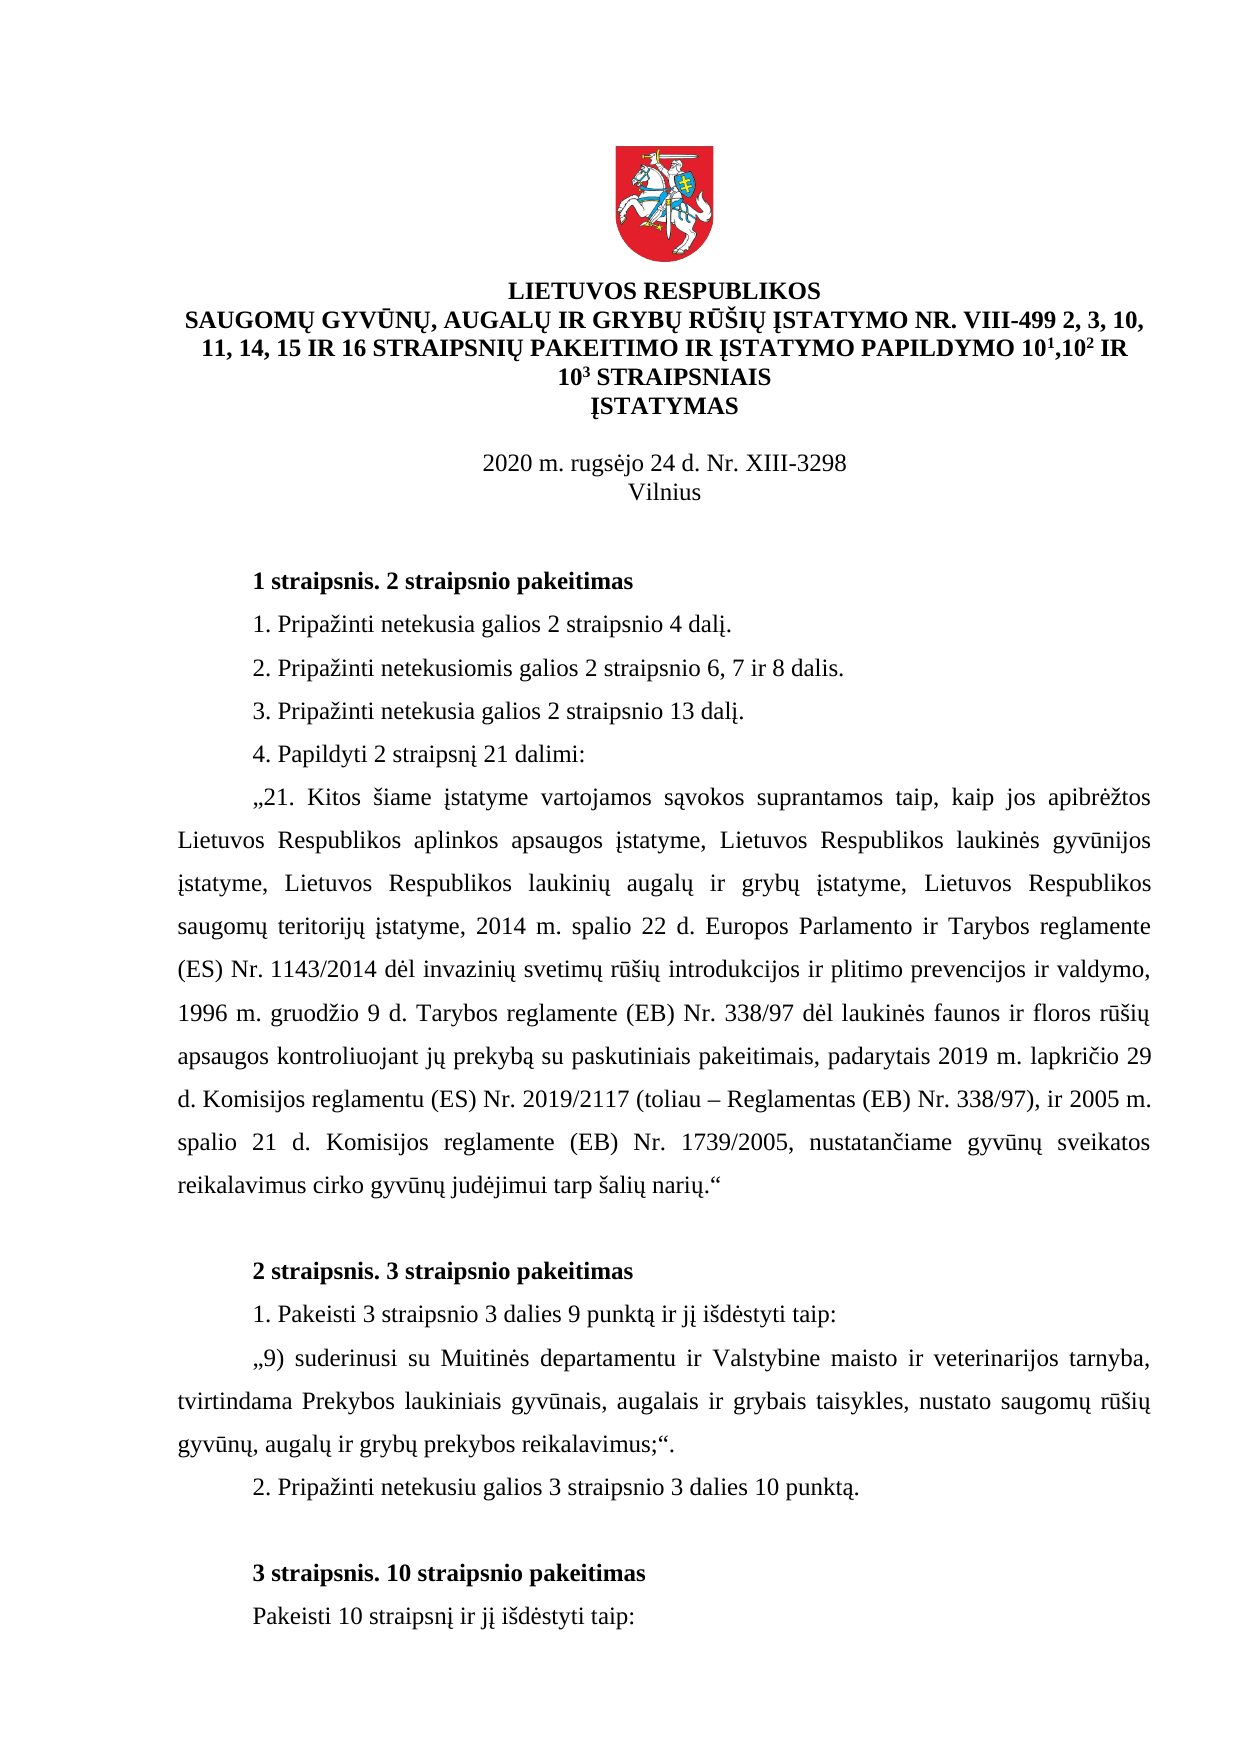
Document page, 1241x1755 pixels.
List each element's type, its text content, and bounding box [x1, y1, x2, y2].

text 1. Pakeisti 3 straipsnio 3 dalies 9 punktą ir jį išdėstyti taip: [177, 1299, 1152, 1328]
text 2 straipsnis. 3 straipsnio pakeitimas [177, 1256, 1152, 1285]
text 2. Pripažinti netekusiomis galios 2 straipsnio 6, 7 ir 8 dalis. [177, 653, 1152, 681]
text 3. Pripažinti netekusia galios 2 straipsnio 13 dalį. [177, 696, 1152, 724]
text 1 straipsnis. 2 straipsnio pakeitimas [177, 566, 1152, 595]
text „9) suderinusi su Muitinės departamentu ir Valstybine maisto ir veterinarijos tarnyba, tvirtindama Prekybos laukiniais gyvūnais, augalais ir grybais taisykles, nustato saugomų rūšių gyvūnų, augalų ir grybų prekybos reikalavimus;“. [177, 1343, 1152, 1458]
text 4. Papildyti 2 straipsnį 21 dalimi: [177, 739, 1152, 768]
text 3 straipsnis. 10 straipsnio pakeitimas [177, 1558, 1152, 1587]
text ĮSTATYMAS [177, 391, 1152, 420]
text 2. Pripažinti netekusiu galios 3 straipsnio 3 dalies 10 punktą. [177, 1472, 1152, 1501]
text LIETUVOS RESPUBLIKOS [177, 276, 1152, 305]
text Vilnius [177, 477, 1152, 506]
text 1. Pripažinti netekusia galios 2 straipsnio 4 dalį. [177, 609, 1152, 638]
text 2020 m. rugsėjo 24 d. Nr. XIII-3298 [177, 448, 1152, 477]
text Pakeisti 10 straipsnį ir jį išdėstyti taip: [177, 1601, 1152, 1630]
text „21. Kitos šiame įstatyme vartojamos sąvokos suprantamos taip, kaip jos apibrėžtos Lietuvos Respublikos aplinkos apsaugos įstatyme, Lietuvos Respublikos laukinės gyvūnijos įstatyme, Lietuvos Respublikos laukinių augalų ir grybų įstatyme, Lietuvos Respublikos saugomų teritorijų įstatyme, 2014 m. spalio 22 d. Europos Parlamento ir Tarybos reglamente (ES) Nr. 1143/2014 dėl invazinių svetimų rūšių introdukcijos ir plitimo prevencijos ir valdymo, 1996 m. gruodžio 9 d. Tarybos reglamente (EB) Nr. 338/97 dėl laukinės faunos ir floros rūšių apsaugos kontroliuojant jų prekybą su paskutiniais pakeitimais, padarytais 2019 m. lapkričio 29 d. Komisijos reglamentu (ES) Nr. 2019/2117 (toliau – Reglamentas (EB) Nr. 338/97), ir 2005 m. spalio 21 d. Komisijos reglamente (EB) Nr. 1739/2005, nustatančiame gyvūnų sveikatos reikalavimus cirko gyvūnų judėjimui tarp šalių narių.“ [177, 782, 1152, 1199]
text SAUGOMŲ GYVŪNŲ, AUGALŲ IR GRYBŲ RŪŠIŲ ĮSTATYMO NR. VIII-499 2, 3, 10, 11, 14, 15 IR 16 STRAIPSNIŲ PAKEITIMO IR ĮSTATYMO PAPILDYMO 101,102 IR 103 STRAIPSNIAIS [177, 305, 1152, 391]
